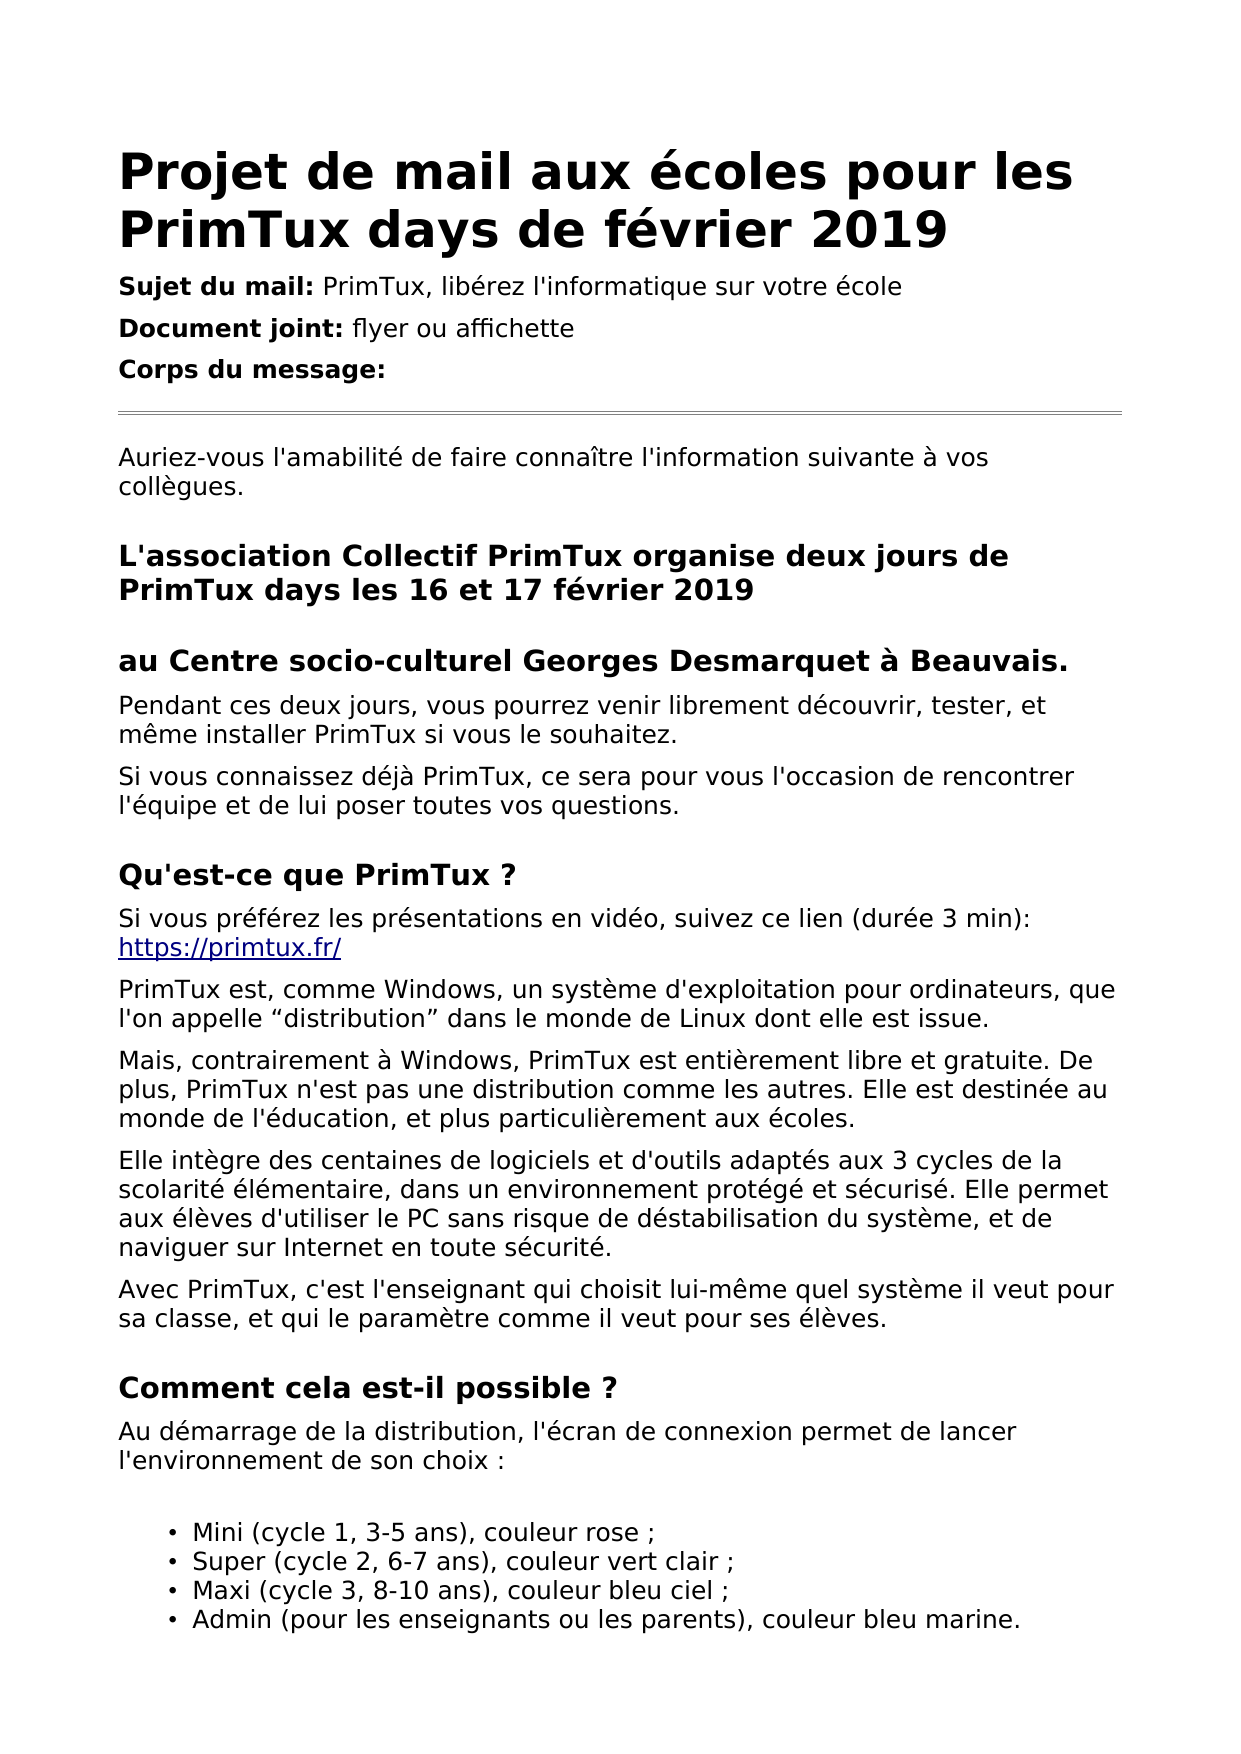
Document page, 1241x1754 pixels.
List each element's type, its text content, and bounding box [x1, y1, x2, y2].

list Maxi (cycle 3, 8-10 ans), couleur bleu ciel ; [177, 1576, 1122, 1605]
subtitle au Centre socio-culturel Georges Desmarquet à Beauvais. [118, 645, 1122, 679]
text Auriez-vous l'amabilité de faire connaître l'information suivante à vos collègues. [118, 443, 1122, 502]
text Sujet du mail: PrimTux, libérez l'informatique sur votre école [118, 272, 1122, 301]
list Admin (pour les enseignants ou les parents), couleur bleu marine. [177, 1605, 1122, 1634]
text Si vous préférez les présentations en vidéo, suivez ce lien (durée 3 min): https://primtux.fr/ [118, 904, 1122, 963]
text Pendant ces deux jours, vous pourrez venir librement découvrir, tester, et même installer PrimTux si vous le souhaitez. [118, 691, 1122, 749]
subtitle Qu'est-ce que PrimTux ? [118, 858, 1122, 892]
text PrimTux est, comme Windows, un système d'exploitation pour ordinateurs, que l'on appelle “distribution” dans le monde de Linux dont elle est issue. [118, 975, 1122, 1033]
subtitle L'association Collectif PrimTux organise deux jours de PrimTux days les 16 et 17 février 2019 [118, 539, 1122, 607]
subtitle Comment cela est-il possible ? [118, 1371, 1122, 1405]
subtitle Projet de mail aux écoles pour les PrimTux days de février 2019 [118, 143, 1122, 259]
text Si vous connaissez déjà PrimTux, ce sera pour vous l'occasion de rencontrer l'équipe et de lui poser toutes vos questions. [118, 762, 1122, 820]
text Avec PrimTux, c'est l'enseignant qui choisit lui-même quel système il veut pour sa classe, et qui le paramètre comme il veut pour ses élèves. [118, 1275, 1122, 1333]
list Super (cycle 2, 6-7 ans), couleur vert clair ; [177, 1547, 1122, 1576]
text Corps du message: [118, 355, 1122, 384]
text Document joint: flyer ou affichette [118, 314, 1122, 343]
text Au démarrage de la distribution, l'écran de connexion permet de lancer l'environnement de son choix : [118, 1417, 1122, 1476]
text Mais, contrairement à Windows, PrimTux est entièrement libre et gratuite. De plus, PrimTux n'est pas une distribution comme les autres. Elle est destinée au monde de l'éducation, et plus particulièrement aux écoles. [118, 1046, 1122, 1133]
text Elle intègre des centaines de logiciels et d'outils adaptés aux 3 cycles de la scolarité élémentaire, dans un environnement protégé et sécurisé. Elle permet aux élèves d'utiliser le PC sans risque de déstabilisation du système, et de naviguer sur Internet en toute sécurité. [118, 1146, 1122, 1263]
list Mini (cycle 1, 3-5 ans), couleur rose ; [177, 1518, 1122, 1547]
